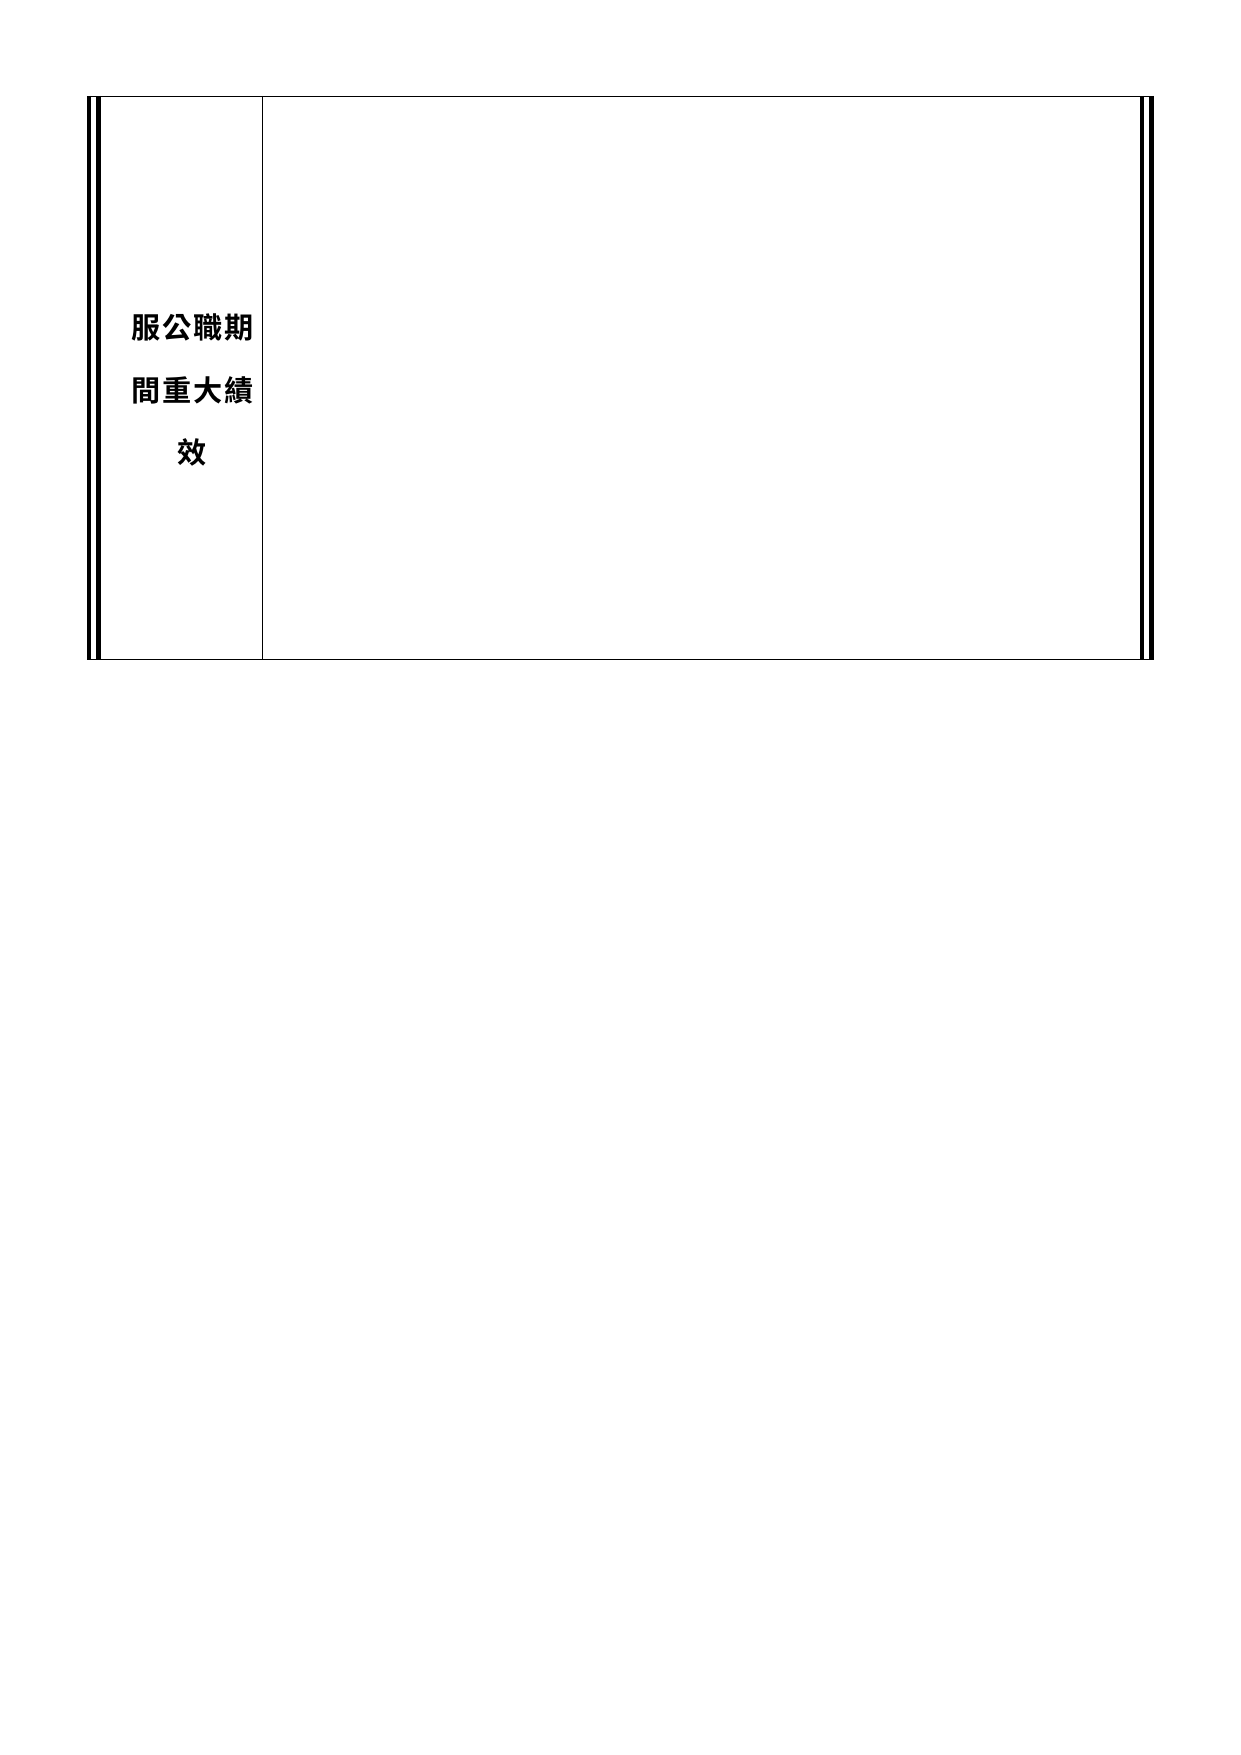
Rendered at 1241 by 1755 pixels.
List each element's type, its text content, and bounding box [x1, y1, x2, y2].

table_cell 服公職期間重大績效 [101, 97, 262, 659]
table_cell [263, 97, 1140, 659]
